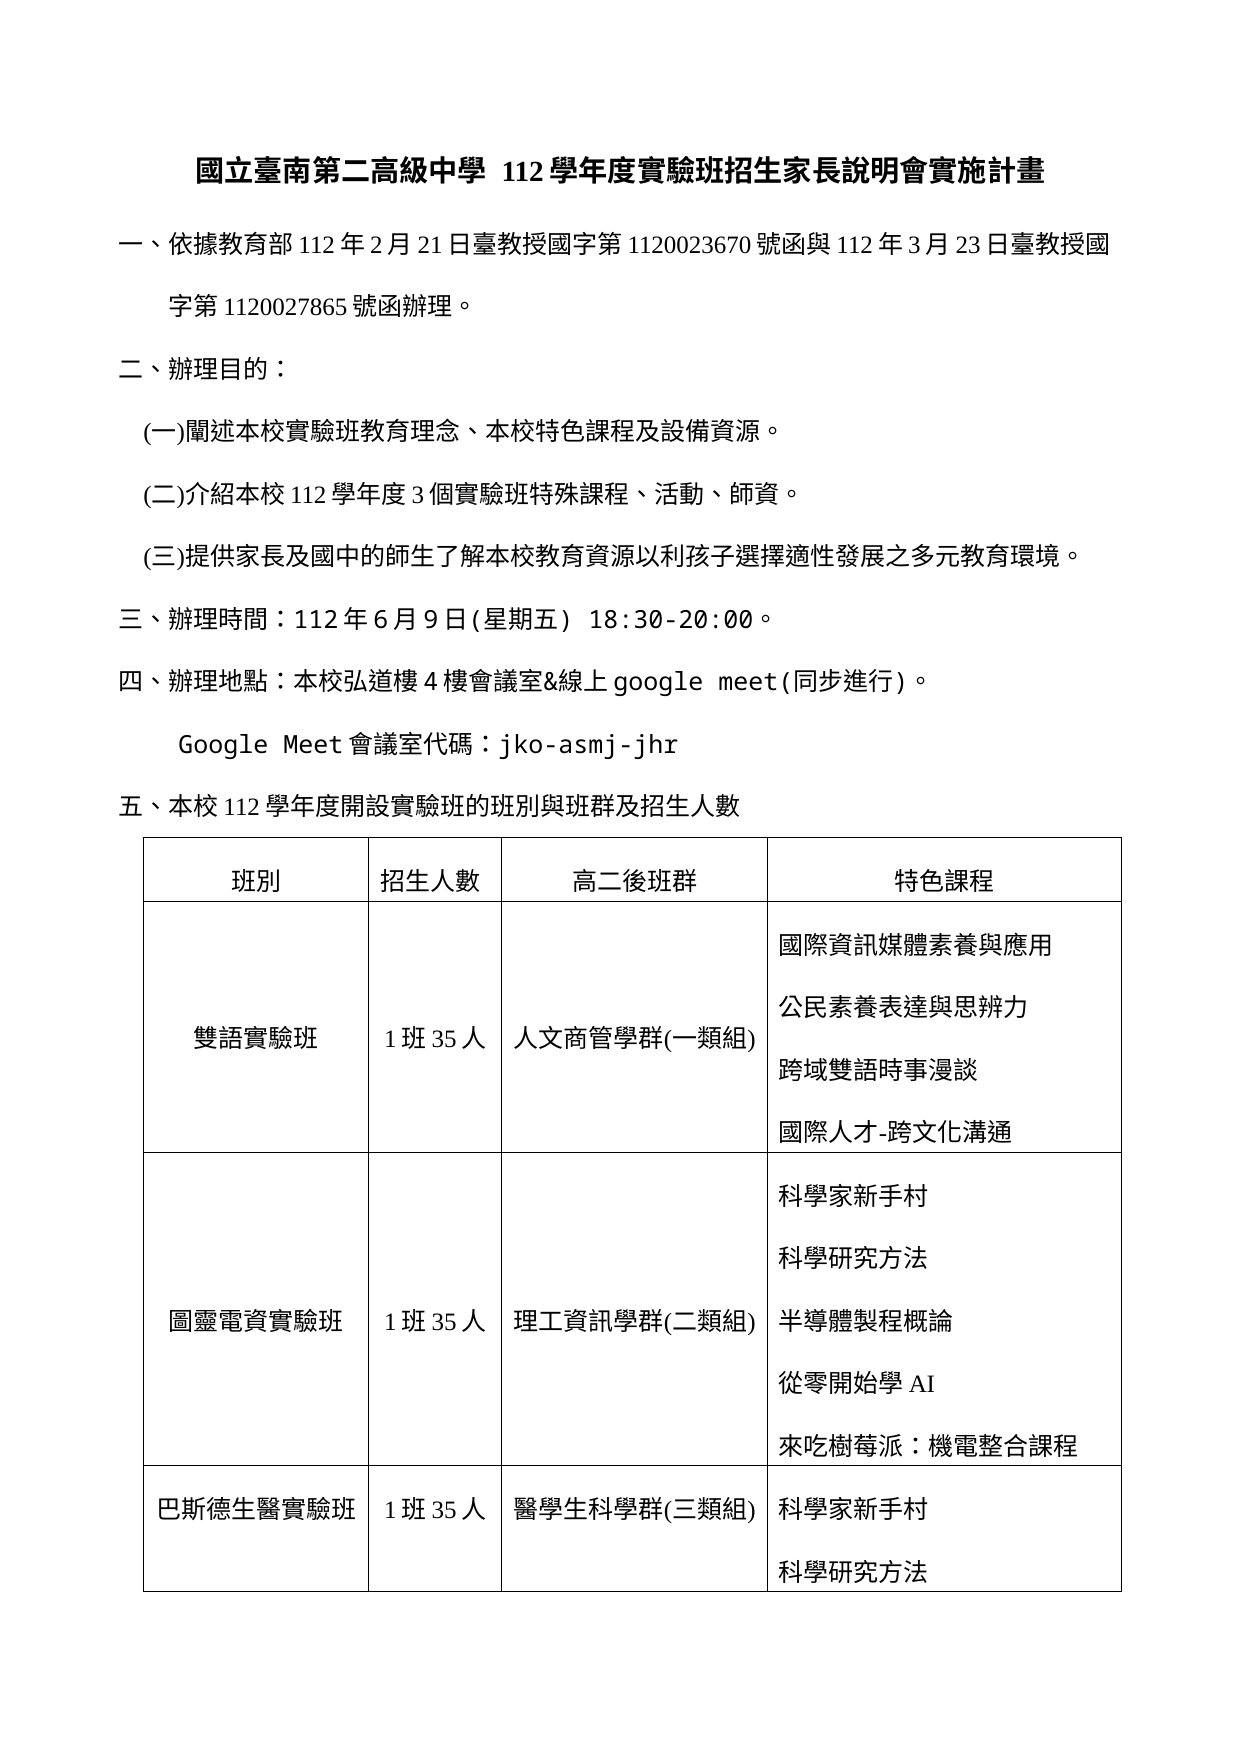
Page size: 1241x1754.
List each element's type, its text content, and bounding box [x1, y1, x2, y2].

table_cell 人文商管學群(一類組) [502, 902, 767, 1152]
table_header 高二後班群 [502, 838, 767, 901]
table_cell 理工資訊學群(二類組) [502, 1153, 767, 1465]
table_cell 圖靈電資實驗班 [144, 1153, 368, 1465]
table_cell 醫學生科學群(三類組) [502, 1466, 767, 1591]
text 二、辦理目的： [118, 326, 1122, 388]
text (一)闡述本校實驗班教育理念、本校特色課程及設備資源。 [143, 388, 1122, 451]
text 一、依據教育部112年2月21日臺教授國字第1120023670號函與112年3月23日臺教授國字第1120027865號函辦理。 [118, 201, 1122, 326]
table_cell 科學家新手村 科學研究方法 [768, 1466, 1121, 1591]
text 五、本校112學年度開設實驗班的班別與班群及招生人數 [118, 763, 1122, 826]
text 四、辦理地點：本校弘道樓4樓會議室&線上google meet(同步進行)。 [118, 638, 1122, 701]
table_cell 巴斯德生醫實驗班 [144, 1466, 368, 1591]
table_cell 科學家新手村 科學研究方法 半導體製程概論 從零開始學AI 來吃樹莓派：機電整合課程 [768, 1153, 1121, 1465]
text Google Meet會議室代碼：jko-asmj-jhr [118, 701, 1122, 763]
table_header 招生人數 [369, 838, 501, 901]
table_header 特色課程 [768, 838, 1121, 901]
table_cell 1班35人 [369, 1153, 501, 1465]
table_cell 雙語實驗班 [144, 902, 368, 1152]
table_cell 國際資訊媒體素養與應用 公民素養表達與思辨力 跨域雙語時事漫談 國際人才-跨文化溝通 [768, 902, 1121, 1152]
text 三、辦理時間：112年6月9日(星期五) 18:30-20:00。 [118, 576, 1122, 638]
table_cell 1班35人 [369, 1466, 501, 1591]
text 國立臺南第二高級中學 112學年度實驗班招生家長說明會實施計畫 [118, 127, 1122, 189]
text (二)介紹本校112學年度3個實驗班特殊課程、活動、師資。 [143, 451, 1122, 513]
text (三)提供家長及國中的師生了解本校教育資源以利孩子選擇適性發展之多元教育環境。 [143, 513, 1122, 576]
table_header 班別 [144, 838, 368, 901]
table_cell 1班35人 [369, 902, 501, 1152]
